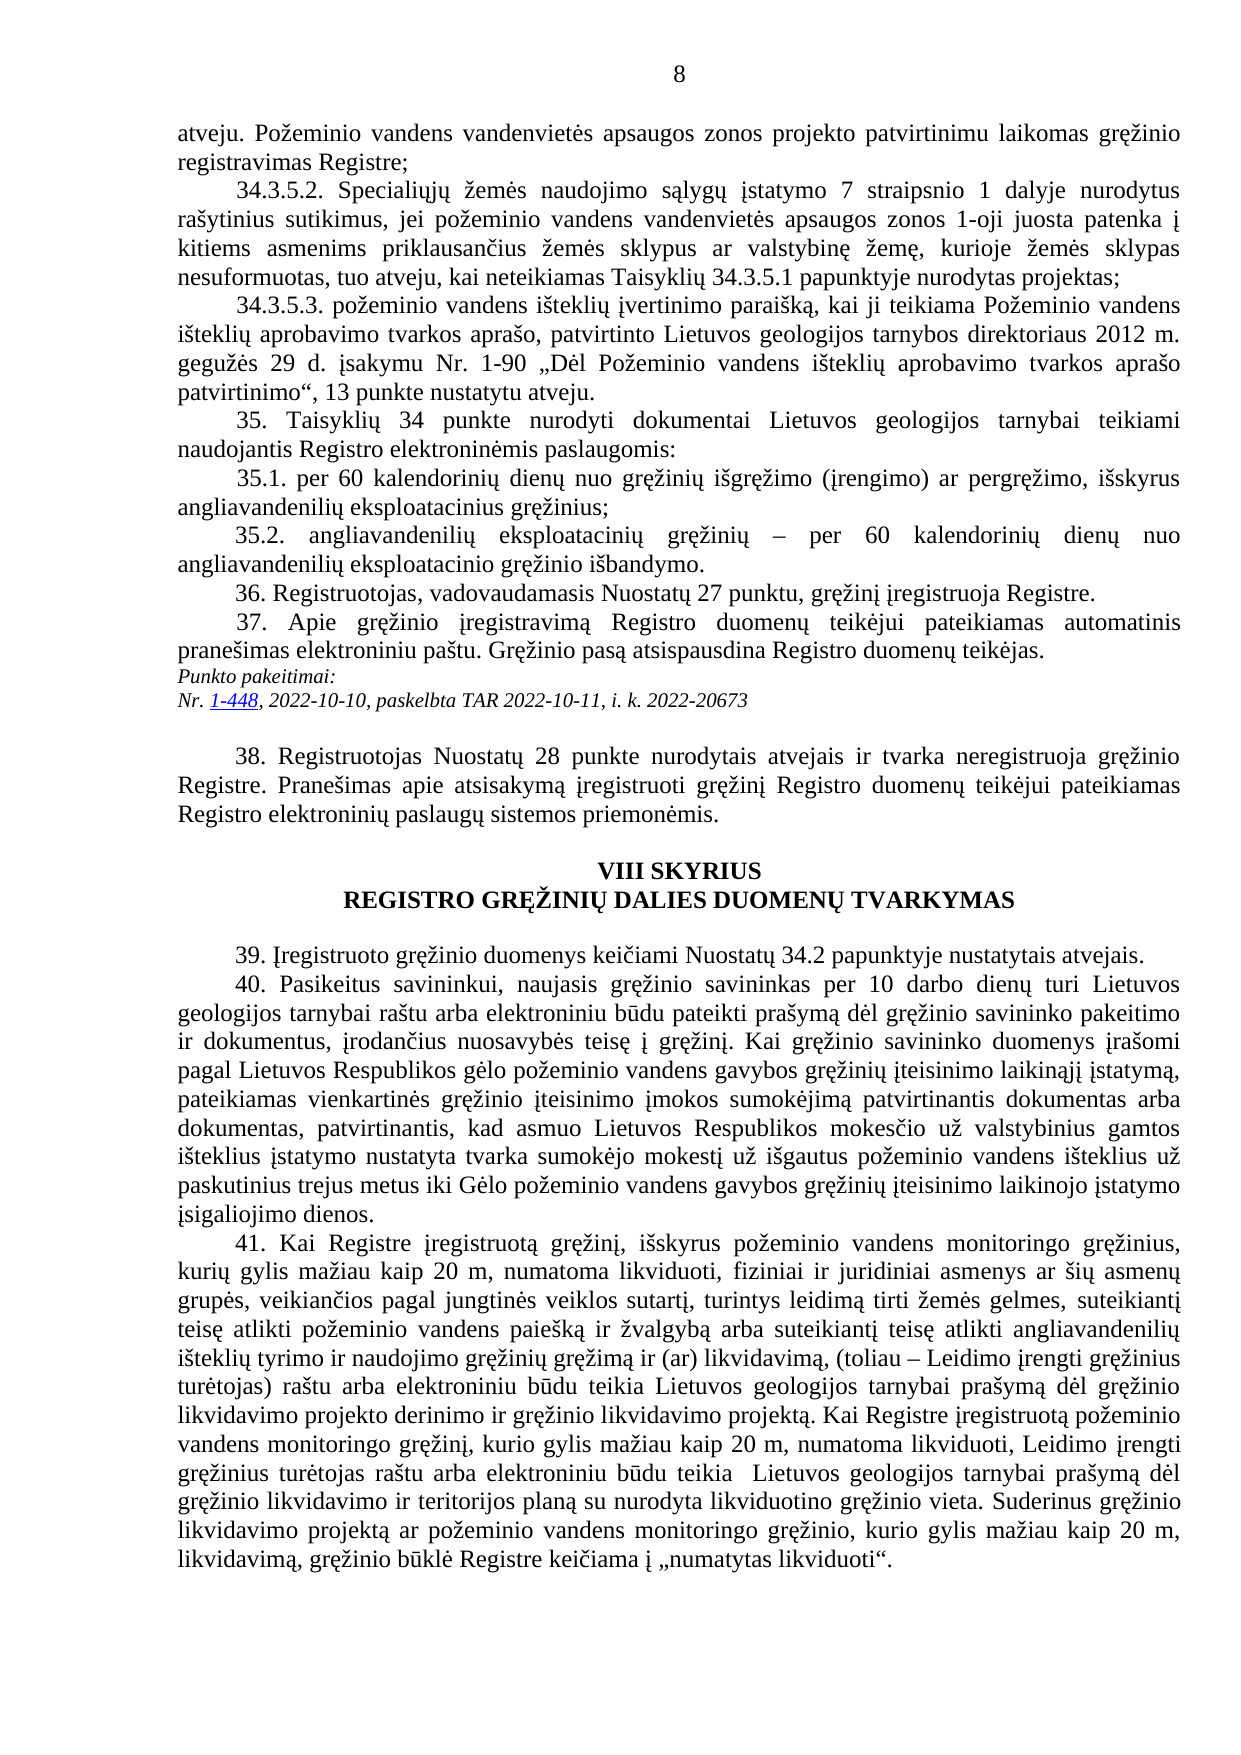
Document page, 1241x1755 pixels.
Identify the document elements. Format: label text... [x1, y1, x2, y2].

text 34.3.5.2. Specialiųjų žemės naudojimo sąlygų įstatymo 7 straipsnio 1 dalyje nurodytus rašytinius sutikimus, jei požeminio vandens vandenvietės apsaugos zonos 1-oji juosta patenka į kitiems asmenims priklausančius žemės sklypus ar valstybinę žemę, kurioje žemės sklypas nesuformuotas, tuo atveju, kai neteikiamas Taisyklių 34.3.5.1 papunktyje nurodytas projektas; [177, 176, 1181, 291]
text 35.1. per 60 kalendorinių dienų nuo gręžinių išgręžimo (įrengimo) ar pergręžimo, išskyrus angliavandenilių eksploatacinius gręžinius; [177, 463, 1181, 521]
text 39. Įregistruoto gręžinio duomenys keičiami Nuostatų 34.2 papunktyje nustatytais atvejais. [177, 940, 1181, 969]
text Punkto pakeitimai: [177, 664, 1181, 688]
text Registro gręžinių dalies duomenų TVARKYMAS [177, 885, 1181, 914]
text 38. Registruotojas Nuostatų 28 punkte nurodytais atvejais ir tvarka neregistruoja gręžinio Registre. Pranešimas apie atsisakymą įregistruoti gręžinį Registro duomenų teikėjui pateikiamas Registro elektroninių paslaugų sistemos priemonėmis. [177, 741, 1181, 827]
text 37. Apie gręžinio įregistravimą Registro duomenų teikėjui pateikiamas automatinis pranešimas elektroniniu paštu. Gręžinio pasą atsispausdina Registro duomenų teikėjas. [177, 607, 1181, 664]
text 35. Taisyklių 34 punkte nurodyti dokumentai Lietuvos geologijos tarnybai teikiami naudojantis Registro elektroninėmis paslaugomis: [177, 406, 1181, 463]
text Nr. 1-448, 2022-10-10, paskelbta TAR 2022-10-11, i. k. 2022-20673 [177, 688, 1181, 712]
text atveju. Požeminio vandens vandenvietės apsaugos zonos projekto patvirtinimu laikomas gręžinio registravimas Registre; [177, 118, 1181, 176]
text 34.3.5.3. požeminio vandens išteklių įvertinimo paraišką, kai ji teikiama Požeminio vandens išteklių aprobavimo tvarkos aprašo, patvirtinto Lietuvos geologijos tarnybos direktoriaus 2012 m. gegužės 29 d. įsakymu Nr. 1-90 „Dėl Požeminio vandens išteklių aprobavimo tvarkos aprašo patvirtinimo“, 13 punkte nustatytu atveju. [177, 291, 1181, 406]
text 35.2. angliavandenilių eksploatacinių gręžinių – per 60 kalendorinių dienų nuo angliavandenilių eksploatacinio gręžinio išbandymo. [177, 521, 1181, 578]
text 36. Registruotojas, vadovaudamasis Nuostatų 27 punktu, gręžinį įregistruoja Registre. [177, 578, 1181, 607]
text 40. Pasikeitus savininkui, naujasis gręžinio savininkas per 10 darbo dienų turi Lietuvos geologijos tarnybai raštu arba elektroniniu būdu pateikti prašymą dėl gręžinio savininko pakeitimo ir dokumentus, įrodančius nuosavybės teisę į gręžinį. Kai gręžinio savininko duomenys įrašomi pagal Lietuvos Respublikos gėlo požeminio vandens gavybos gręžinių įteisinimo laikinąjį įstatymą, pateikiamas vienkartinės gręžinio įteisinimo įmokos sumokėjimą patvirtinantis dokumentas arba dokumentas, patvirtinantis, kad asmuo Lietuvos Respublikos mokesčio už valstybinius gamtos išteklius įstatymo nustatyta tvarka sumokėjo mokestį už išgautus požeminio vandens išteklius už paskutinius trejus metus iki Gėlo požeminio vandens gavybos gręžinių įteisinimo laikinojo įstatymo įsigaliojimo dienos. [177, 969, 1181, 1228]
text 41. Kai Registre įregistruotą gręžinį, išskyrus požeminio vandens monitoringo gręžinius, kurių gylis mažiau kaip 20 m, numatoma likviduoti, fiziniai ir juridiniai asmenys ar šių asmenų grupės, veikiančios pagal jungtinės veiklos sutartį, turintys leidimą tirti žemės gelmes, suteikiantį teisę atlikti požeminio vandens paiešką ir žvalgybą arba suteikiantį teisę atlikti angliavandenilių išteklių tyrimo ir naudojimo gręžinių gręžimą ir (ar) likvidavimą, (toliau – Leidimo įrengti gręžinius turėtojas) raštu arba elektroniniu būdu teikia Lietuvos geologijos tarnybai prašymą dėl gręžinio likvidavimo projekto derinimo ir gręžinio likvidavimo projektą. Kai Registre įregistruotą požeminio vandens monitoringo gręžinį, kurio gylis mažiau kaip 20 m, numatoma likviduoti, Leidimo įrengti gręžinius turėtojas raštu arba elektroniniu būdu teikia Lietuvos geologijos tarnybai prašymą dėl gręžinio likvidavimo ir teritorijos planą su nurodyta likviduotino gręžinio vieta. Suderinus gręžinio likvidavimo projektą ar požeminio vandens monitoringo gręžinio, kurio gylis mažiau kaip 20 m, likvidavimą, gręžinio būklė Registre keičiama į „numatytas likviduoti“. [177, 1228, 1181, 1573]
text VIII SKYRIUS [177, 856, 1181, 885]
